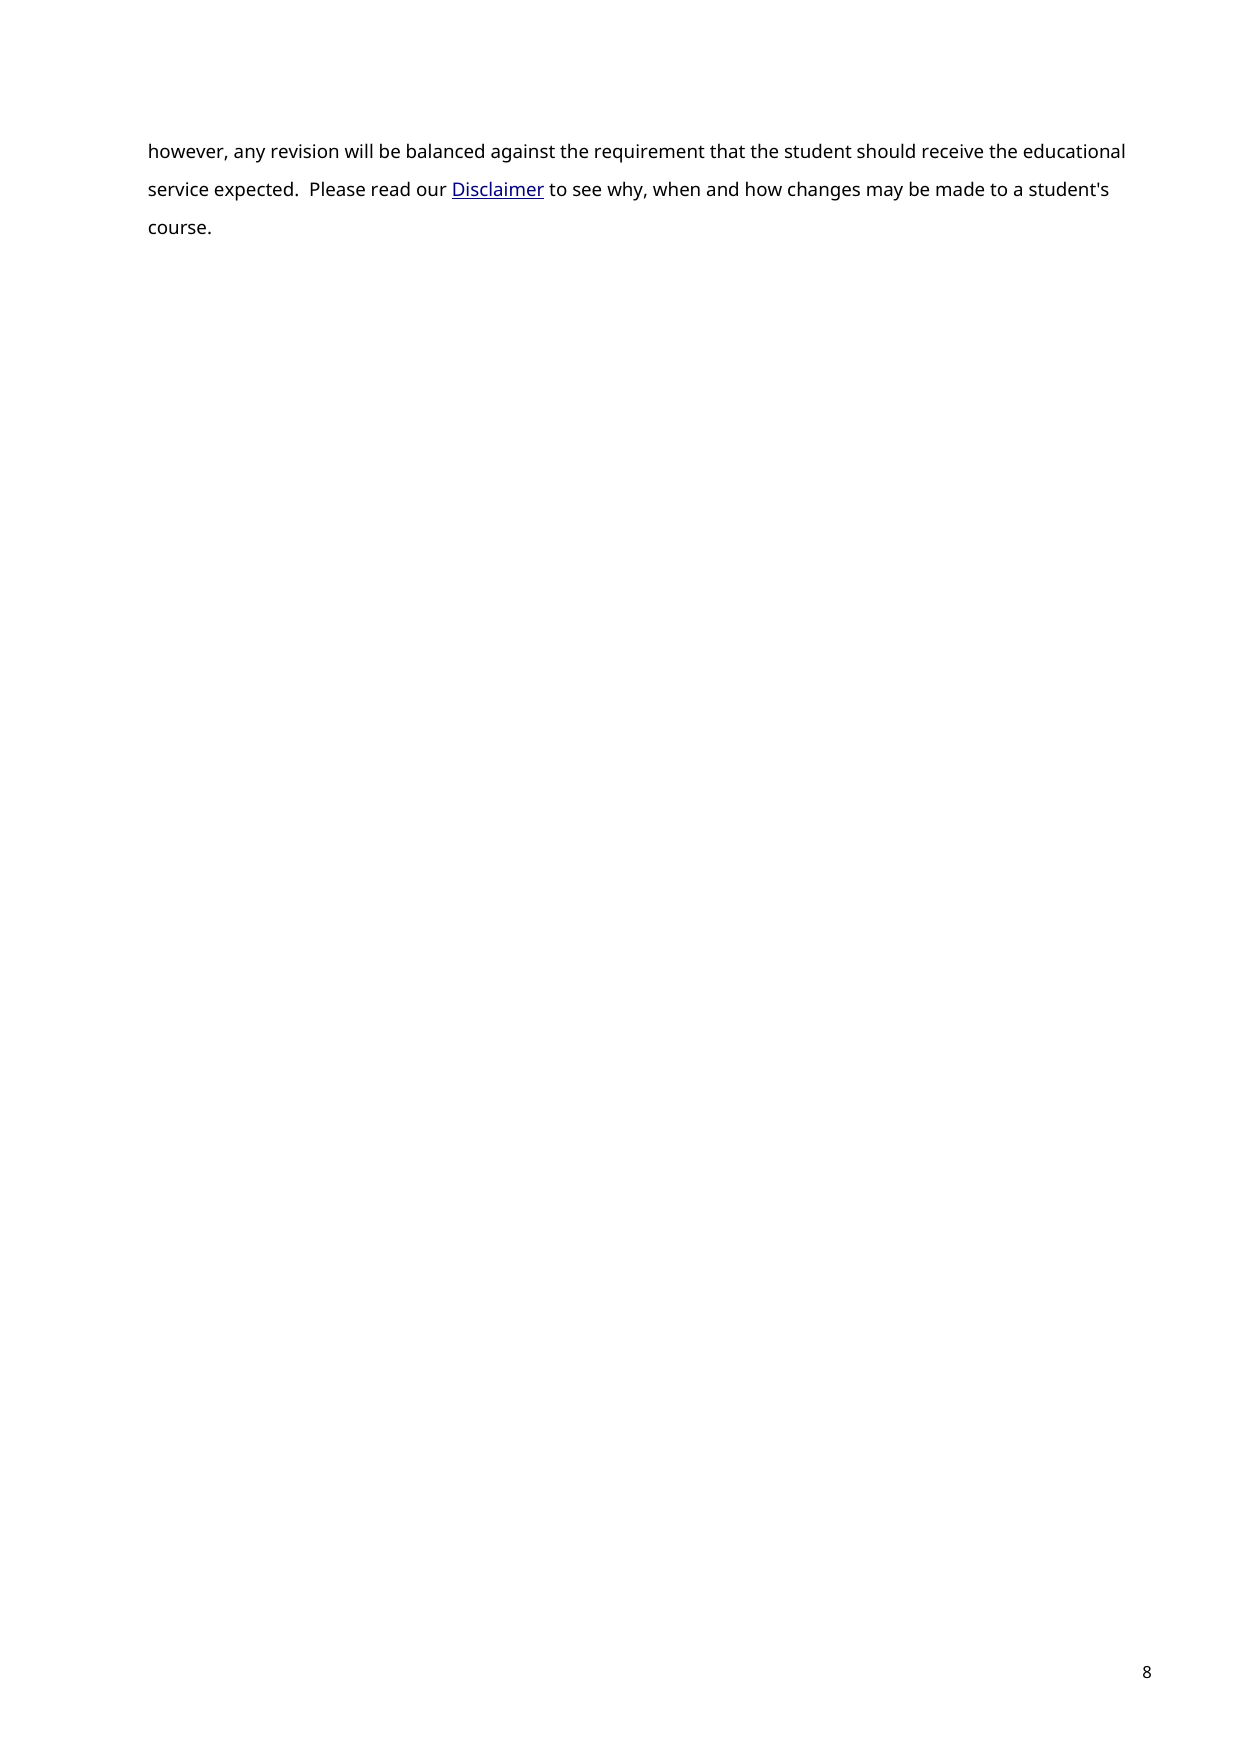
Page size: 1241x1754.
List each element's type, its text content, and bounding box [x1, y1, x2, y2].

text however, any revision will be balanced against the requirement that the student should receive the educational service expected. Please read our Disclaimer to see why, when and how changes may be made to a student's course. [148, 138, 1152, 240]
